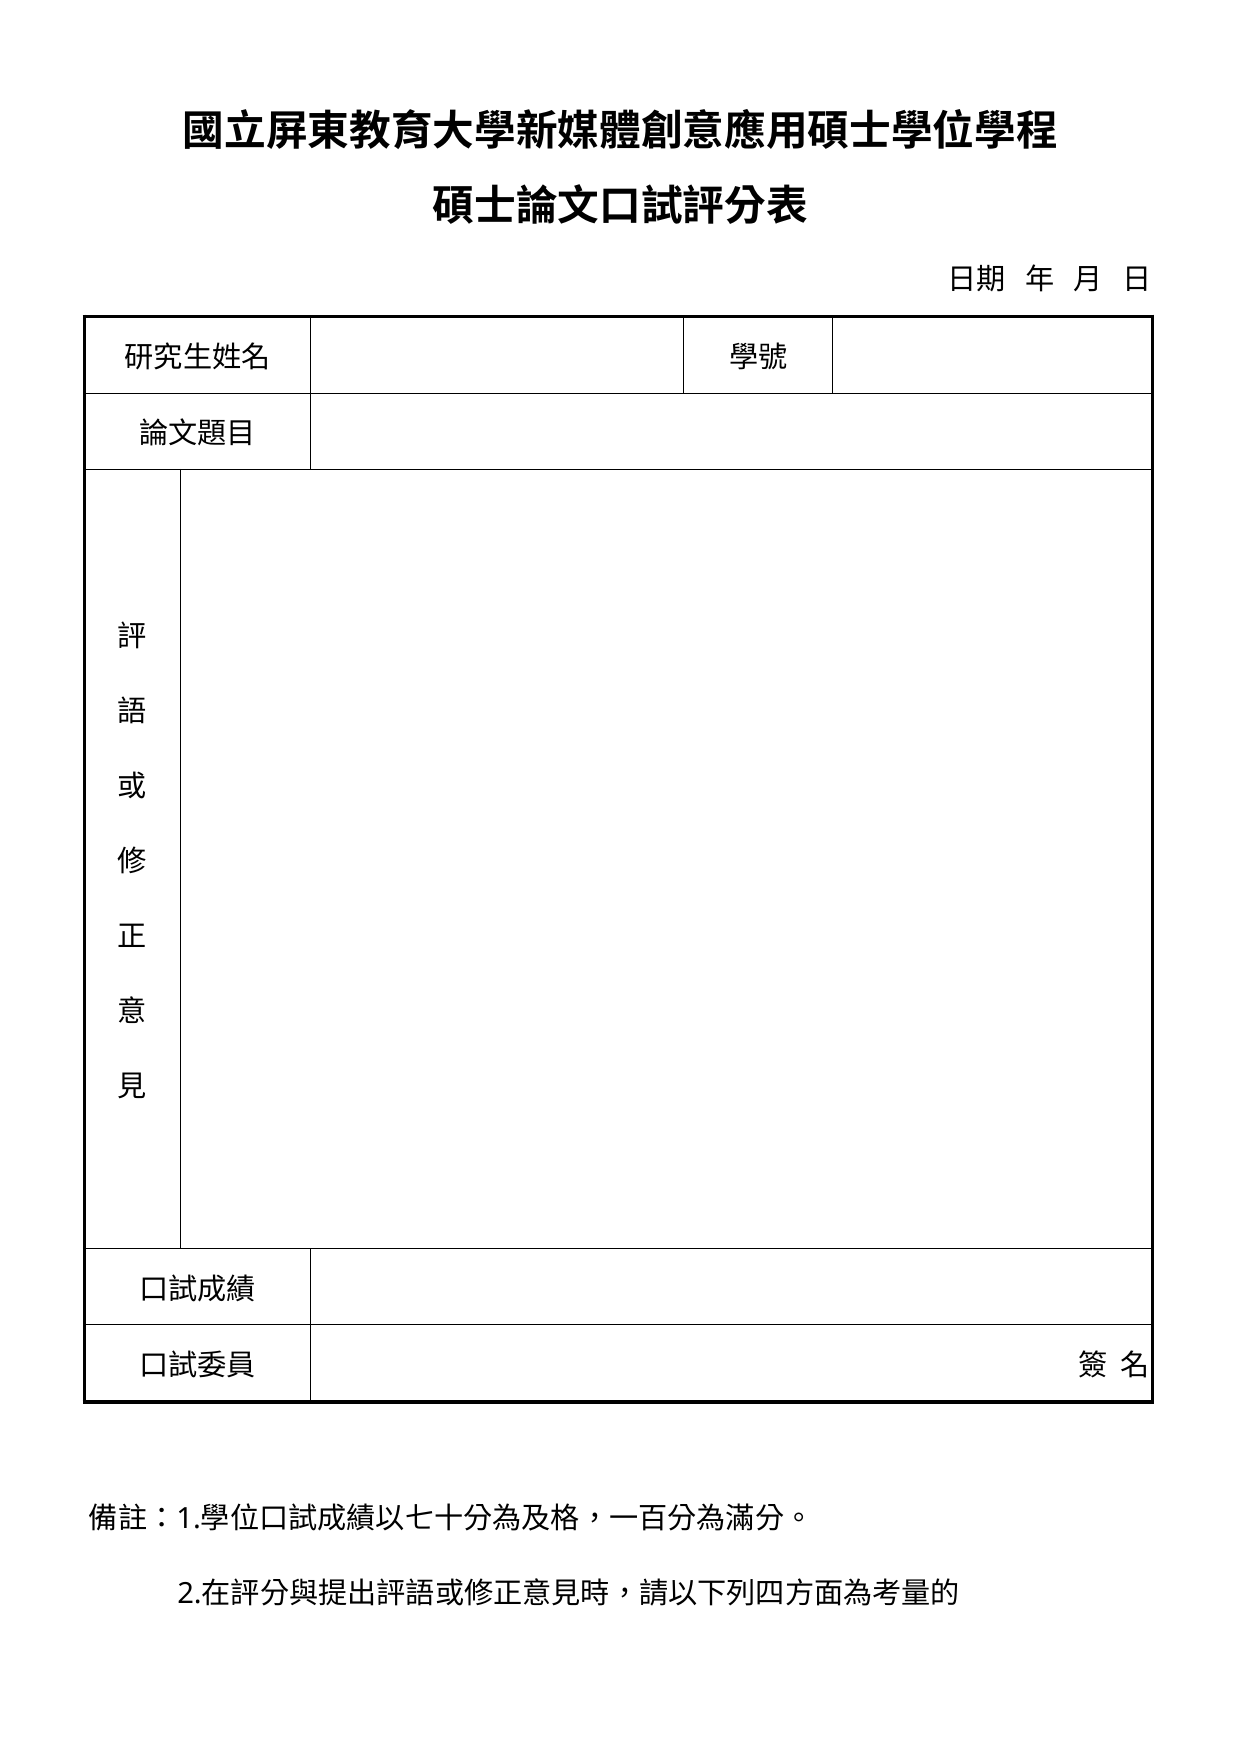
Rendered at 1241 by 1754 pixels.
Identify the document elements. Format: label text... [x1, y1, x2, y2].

table_header [311, 318, 683, 393]
text 國立屏東教育大學新媒體創意應用碩士學位學程 [89, 89, 1152, 164]
text 備註：1.學位口試成績以七十分為及格，一百分為滿分。 [89, 1478, 1152, 1553]
table_header 研究生姓名 [86, 318, 310, 393]
text 2.在評分與提出評語或修正意見時，請以下列四方面為考量的 [89, 1553, 1152, 1628]
table_cell 口試委員 [86, 1325, 310, 1400]
table_header 學號 [684, 318, 832, 393]
table_cell 評 語 或 修 正 意 見 [86, 470, 180, 1248]
table_cell 簽 名 [311, 1325, 1151, 1400]
table_cell [311, 1249, 1151, 1324]
table_cell 口試成績 [86, 1249, 310, 1324]
table_cell [181, 470, 1151, 1248]
table_cell [311, 394, 1151, 469]
table_header [833, 318, 1151, 393]
table_cell 論文題目 [86, 394, 310, 469]
text 碩士論文口試評分表 [89, 164, 1152, 239]
text 日期 年 月 日 [89, 239, 1152, 314]
